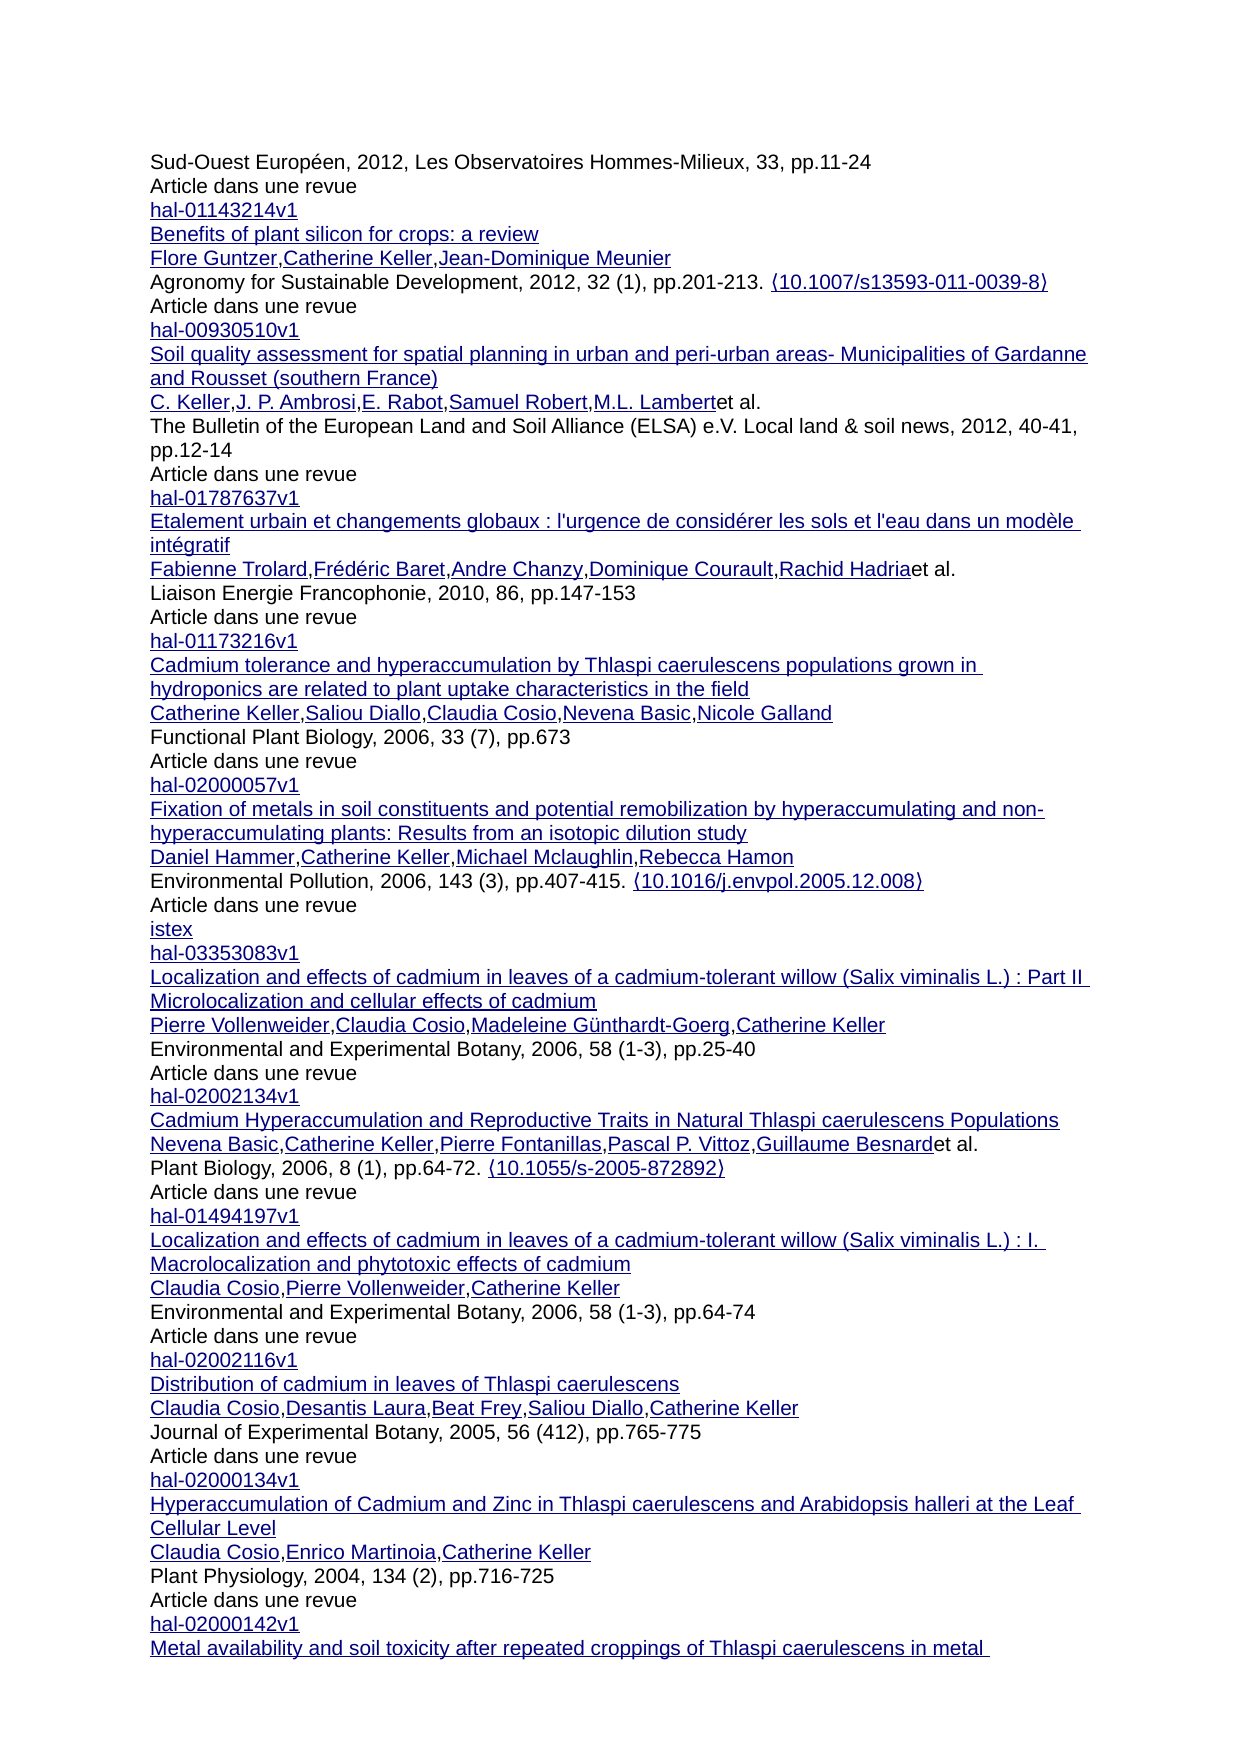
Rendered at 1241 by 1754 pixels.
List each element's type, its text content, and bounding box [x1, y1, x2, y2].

table_cell Microlocalization and cellular effects of cadmium Pierre Vollenweider,Claudia Cosio,Madeleine Günthardt-Goerg,Catherine Keller Environmental and Experimental Botany, 2006, 58 (1-3), pp.25-40 Article dans une revue hal-02002134v1 [150, 987, 1090, 1108]
table_cell Localization and effects of cadmium in leaves of a cadmium-tolerant willow (Salix viminalis L.) : I. Macrolocalization and phytotoxic effects of cadmium Claudia Cosio,Pierre Vollenweider,Catherine Keller Environmental and Experimental Botany, 2006, 58 (1-3), pp.64-74 Article dans une revue hal-02002116v1 [150, 1228, 1090, 1372]
table_cell Cadmium Hyperaccumulation and Reproductive Traits in Natural Thlaspi caerulescens Populations Nevena Basic,Catherine Keller,Pierre Fontanillas,Pascal P. Vittoz,Guillaume Besnardet al. Plant Biology, 2006, 8 (1), pp.64-72. ⟨10.1055/s-2005-872892⟩ Article dans une revue hal-01494197v1 [150, 1108, 1090, 1228]
table_cell Metal availability and soil toxicity after repeated croppings of Thlaspi caerulescens in metal [150, 1635, 1090, 1659]
table_cell Hyperaccumulation of Cadmium and Zinc in Thlaspi caerulescens and Arabidopsis halleri at the Leaf Cellular Level Claudia Cosio,Enrico Martinoia,Catherine Keller Plant Physiology, 2004, 134 (2), pp.716-725 Article dans une revue hal-02000142v1 [150, 1492, 1090, 1635]
table_cell Benefits of plant silicon for crops: a review Flore Guntzer,Catherine Keller,Jean-Dominique Meunier Agronomy for Sustainable Development, 2012, 32 (1), pp.201-213. ⟨10.1007/s13593-011-0039-8⟩ Article dans une revue hal-00930510v1 [150, 222, 1090, 342]
table_cell Distribution of cadmium in leaves of Thlaspi caerulescens Claudia Cosio,Desantis Laura,Beat Frey,Saliou Diallo,Catherine Keller Journal of Experimental Botany, 2005, 56 (412), pp.765-775 Article dans une revue hal-02000134v1 [150, 1372, 1090, 1492]
table_cell Etalement urbain et changements globaux : l'urgence de considérer les sols et l'eau dans un modèle intégratif Fabienne Trolard,Frédéric Baret,Andre Chanzy,Dominique Courault,Rachid Hadriaet al. Liaison Energie Francophonie, 2010, 86, pp.147-153 Article dans une revue hal-01173216v1 [150, 509, 1090, 653]
table_cell Localization and effects of cadmium in leaves of a cadmium-tolerant willow (Salix viminalis L.) : Part II [150, 965, 1090, 986]
table_cell Fixation of metals in soil constituents and potential remobilization by hyperaccumulating and non-hyperaccumulating plants: Results from an isotopic dilution study Daniel Hammer,Catherine Keller,Michael Mclaughlin,Rebecca Hamon Environmental Pollution, 2006, 143 (3), pp.407-415. ⟨10.1016/j.envpol.2005.12.008⟩ Article dans une revue istex hal-03353083v1 [150, 797, 1090, 964]
table_cell Sud-Ouest Européen, 2012, Les Observatoires Hommes-Milieux, 33, pp.11-24 Article dans une revue hal-01143214v1 [150, 150, 1090, 222]
table_cell Cadmium tolerance and hyperaccumulation by Thlaspi caerulescens populations grown in hydroponics are related to plant uptake characteristics in the field Catherine Keller,Saliou Diallo,Claudia Cosio,Nevena Basic,Nicole Galland Functional Plant Biology, 2006, 33 (7), pp.673 Article dans une revue hal-02000057v1 [150, 653, 1090, 797]
table_cell Soil quality assessment for spatial planning in urban and peri-urban areas- Municipalities of Gardanne and Rousset (southern France) C. Keller,J. P. Ambrosi,E. Rabot,Samuel Robert,M.L. Lambertet al. The Bulletin of the European Land and Soil Alliance (ELSA) e.V. Local land & soil news, 2012, 40-41, pp.12-14 Article dans une revue hal-01787637v1 [150, 342, 1090, 509]
